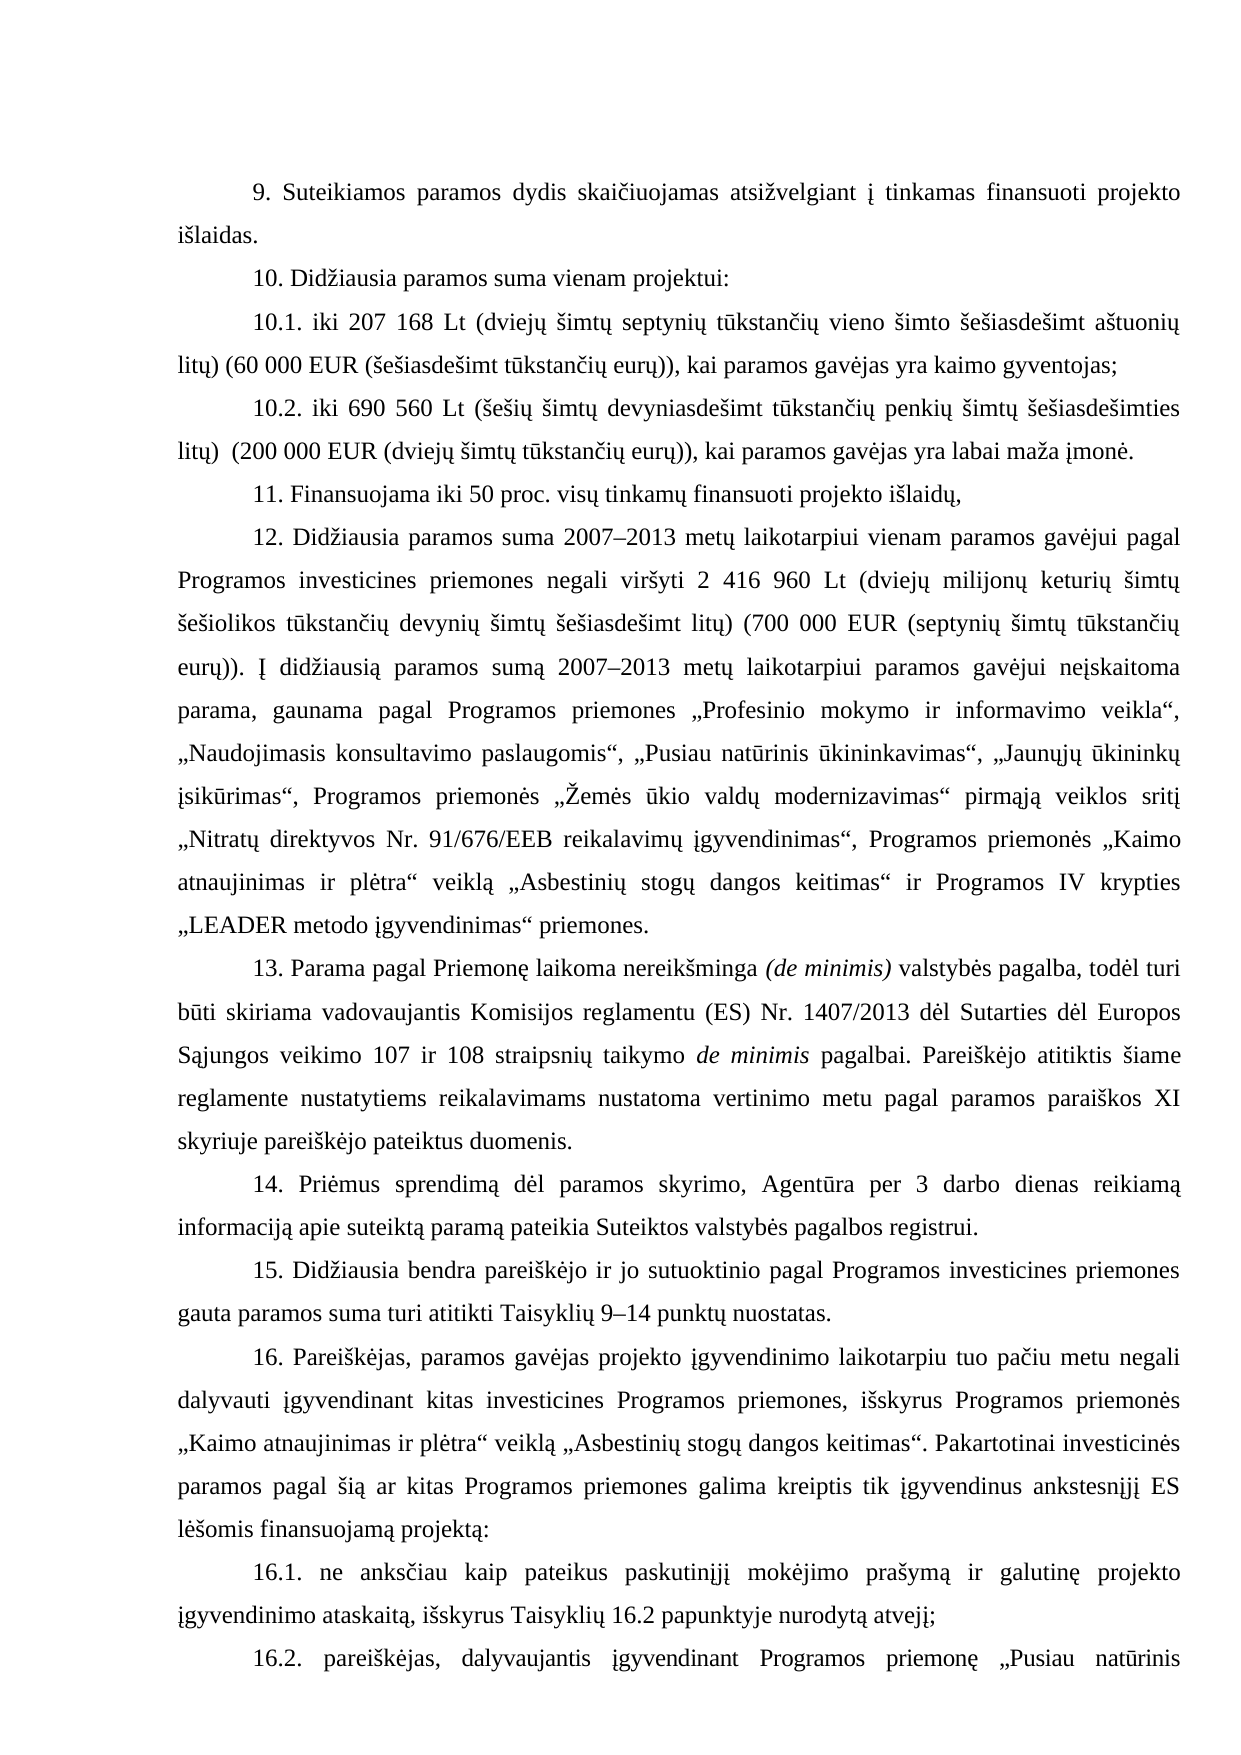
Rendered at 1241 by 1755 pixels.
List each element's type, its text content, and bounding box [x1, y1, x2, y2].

text 11. Finansuojama iki 50 proc. visų tinkamų finansuoti projekto išlaidų, [177, 479, 1181, 508]
text 9. Suteikiamos paramos dydis skaičiuojamas atsižvelgiant į tinkamas finansuoti projekto išlaidas. [177, 177, 1181, 249]
text 12. Didžiausia paramos suma 2007–2013 metų laikotarpiui vienam paramos gavėjui pagal Programos investicines priemones negali viršyti 2 416 960 Lt (dviejų milijonų keturių šimtų šešiolikos tūkstančių devynių šimtų šešiasdešimt litų) (700 000 EUR (septynių šimtų tūkstančių eurų)). Į didžiausią paramos sumą 2007–2013 metų laikotarpiui paramos gavėjui neįskaitoma parama, gaunama pagal Programos priemones „Profesinio mokymo ir informavimo veikla“, „Naudojimasis konsultavimo paslaugomis“, „Pusiau natūrinis ūkininkavimas“, „Jaunųjų ūkininkų įsikūrimas“, Programos priemonės „Žemės ūkio valdų modernizavimas“ pirmąją veiklos sritį „Nitratų direktyvos Nr. 91/676/EEB reikalavimų įgyvendinimas“, Programos priemonės „Kaimo atnaujinimas ir plėtra“ veiklą „Asbestinių stogų dangos keitimas“ ir Programos IV krypties „LEADER metodo įgyvendinimas“ priemones. [177, 522, 1181, 939]
text 16.2. pareiškėjas, dalyvaujantis įgyvendinant Programos priemonę „Pusiau natūrinis [177, 1643, 1181, 1672]
text 15. Didžiausia bendra pareiškėjo ir jo sutuoktinio pagal Programos investicines priemones gauta paramos suma turi atitikti Taisyklių 9–14 punktų nuostatas. [177, 1255, 1181, 1327]
text 10. Didžiausia paramos suma vienam projektui: [177, 263, 1181, 292]
text 14. Priėmus sprendimą dėl paramos skyrimo, Agentūra per 3 darbo dienas reikiamą informaciją apie suteiktą paramą pateikia Suteiktos valstybės pagalbos registrui. [177, 1169, 1181, 1241]
text 16. Pareiškėjas, paramos gavėjas projekto įgyvendinimo laikotarpiu tuo pačiu metu negali dalyvauti įgyvendinant kitas investicines Programos priemones, išskyrus Programos priemonės „Kaimo atnaujinimas ir plėtra“ veiklą „Asbestinių stogų dangos keitimas“. Pakartotinai investicinės paramos pagal šią ar kitas Programos priemones galima kreiptis tik įgyvendinus ankstesnįjį ES lėšomis finansuojamą projektą: [177, 1342, 1181, 1543]
text 10.1. iki 207 168 Lt (dviejų šimtų septynių tūkstančių vieno šimto šešiasdešimt aštuonių litų) (60 000 EUR (šešiasdešimt tūkstančių eurų)), kai paramos gavėjas yra kaimo gyventojas; [177, 307, 1181, 378]
text 10.2. iki 690 560 Lt (šešių šimtų devyniasdešimt tūkstančių penkių šimtų šešiasdešimties litų) (200 000 EUR (dviejų šimtų tūkstančių eurų)), kai paramos gavėjas yra labai maža įmonė. [177, 393, 1181, 465]
text 16.1. ne anksčiau kaip pateikus paskutinįjį mokėjimo prašymą ir galutinę projekto įgyvendinimo ataskaitą, išskyrus Taisyklių 16.2 papunktyje nurodytą atvejį; [177, 1557, 1181, 1629]
text 13. Parama pagal Priemonę laikoma nereikšminga (de minimis) valstybės pagalba, todėl turi būti skiriama vadovaujantis Komisijos reglamentu (ES) Nr. 1407/2013 dėl Sutarties dėl Europos Sąjungos veikimo 107 ir 108 straipsnių taikymo de minimis pagalbai. Pareiškėjo atitiktis šiame reglamente nustatytiems reikalavimams nustatoma vertinimo metu pagal paramos paraiškos XI skyriuje pareiškėjo pateiktus duomenis. [177, 953, 1181, 1155]
